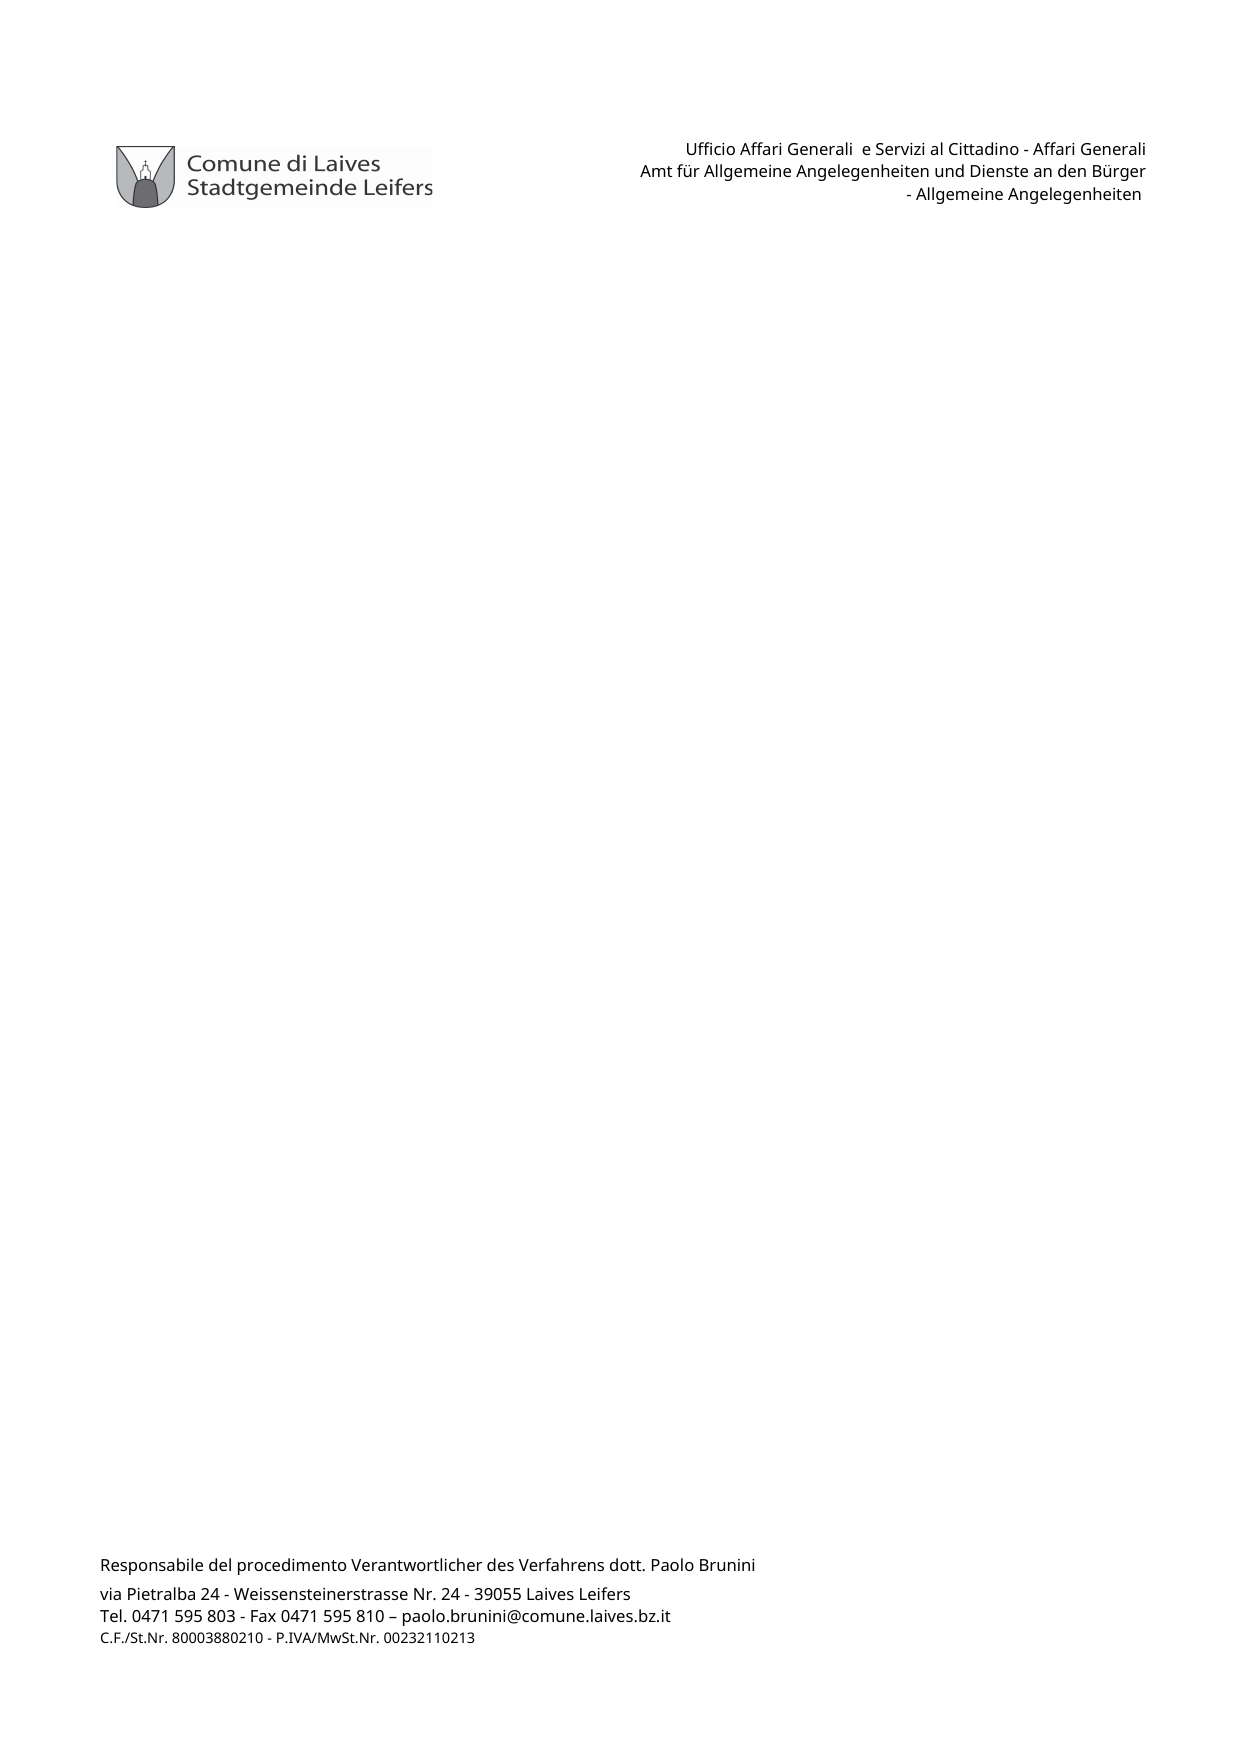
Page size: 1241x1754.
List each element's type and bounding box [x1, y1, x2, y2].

table_cell [80, 248, 612, 302]
table_cell [612, 248, 1152, 302]
picture [116, 146, 433, 208]
